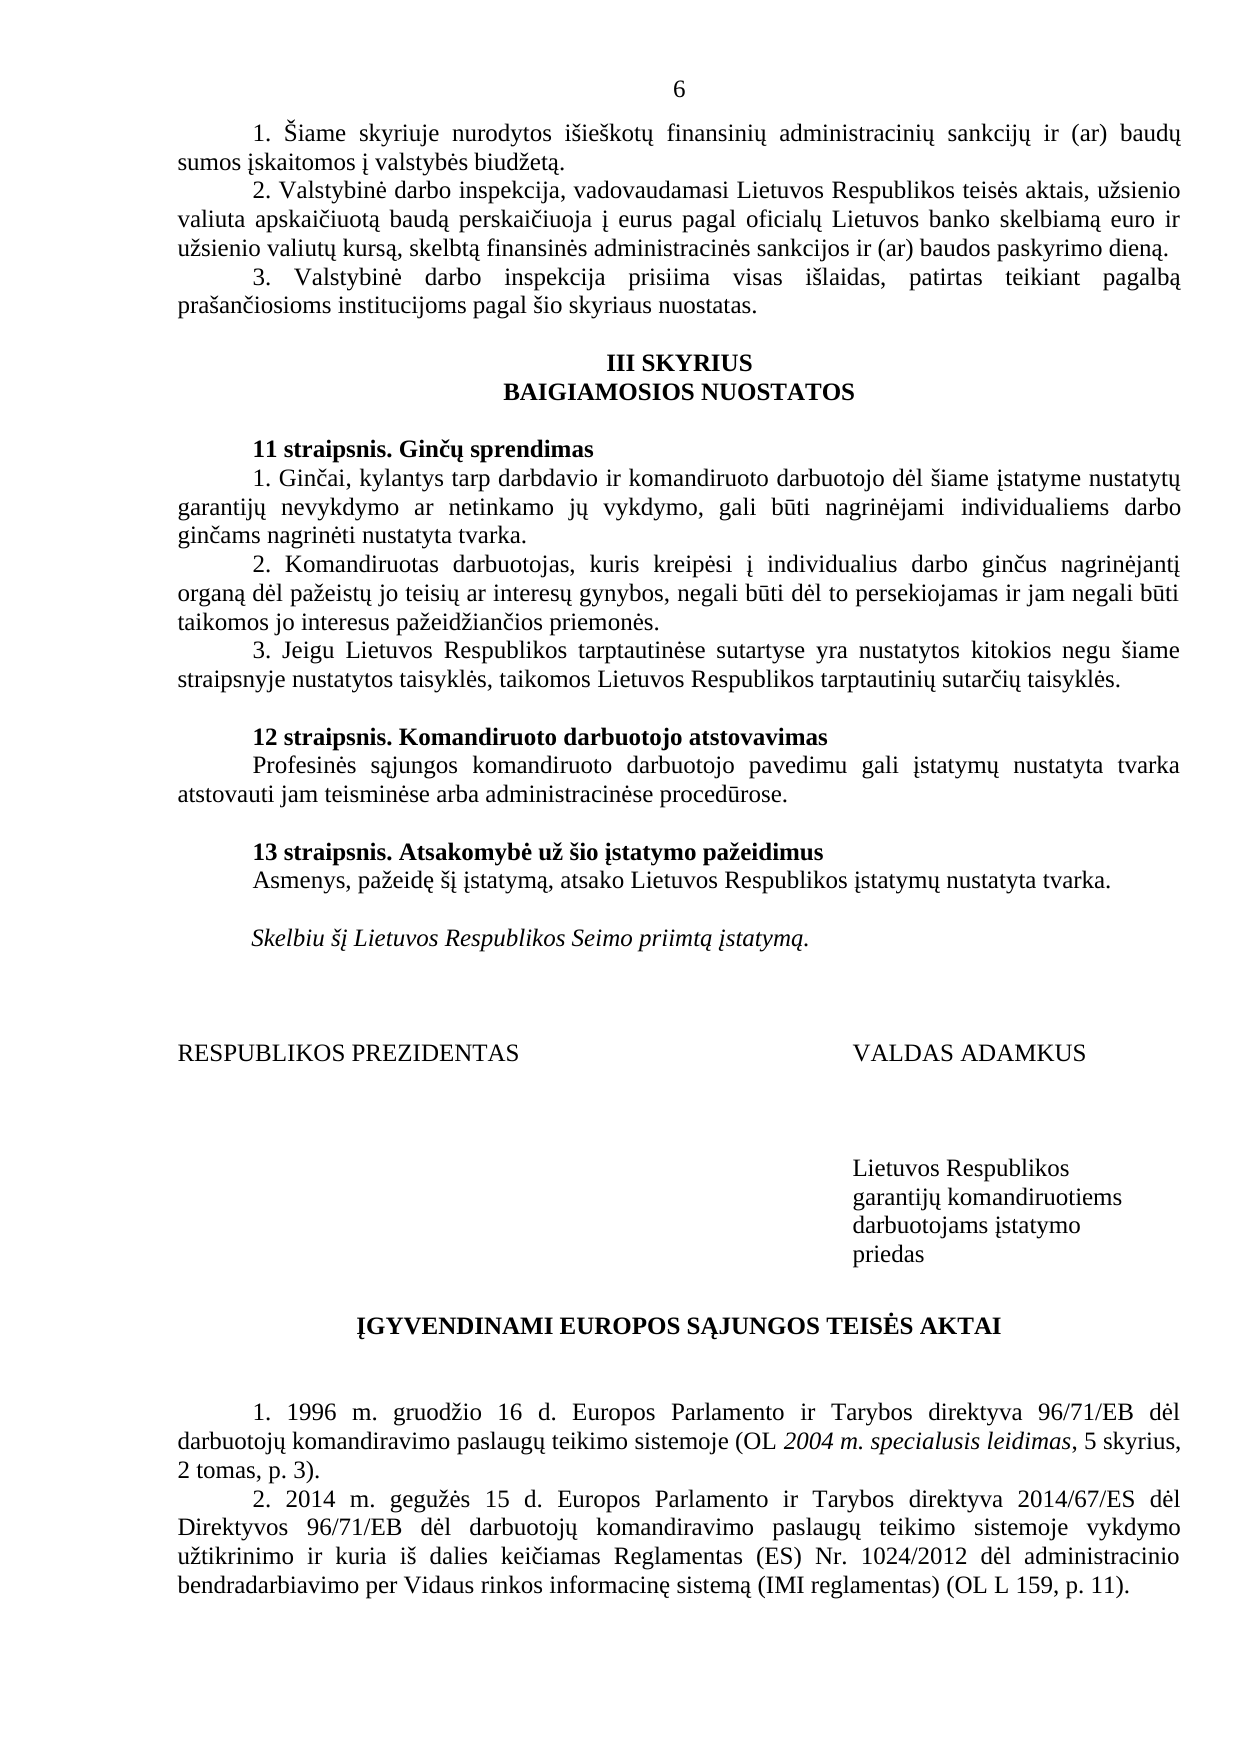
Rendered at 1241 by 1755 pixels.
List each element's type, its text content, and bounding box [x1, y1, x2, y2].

text 3. Jeigu Lietuvos Respublikos tarptautinėse sutartyse yra nustatytos kitokios negu šiame straipsnyje nustatytos taisyklės, taikomos Lietuvos Respublikos tarptautinių sutarčių taisyklės. [177, 636, 1181, 693]
text Asmenys, pažeidę šį įstatymą, atsako Lietuvos Respublikos įstatymų nustatyta tvarka. [177, 866, 1181, 894]
text Profesinės sąjungos komandiruoto darbuotojo pavedimu gali įstatymų nustatyta tvarka atstovauti jam teisminėse arba administracinėse procedūrose. [177, 751, 1181, 808]
text RESPUBLIKOS PREZIDENTAS VALDAS ADAMKUS [177, 1038, 1181, 1067]
text garantijų komandiruotiems [177, 1182, 1181, 1211]
text Lietuvos Respublikos [177, 1153, 1181, 1182]
text 1. Ginčai, kylantys tarp darbdavio ir komandiruoto darbuotojo dėl šiame įstatyme nustatytų garantijų nevykdymo ar netinkamo jų vykdymo, gali būti nagrinėjami individualiems darbo ginčams nagrinėti nustatyta tvarka. [177, 463, 1181, 549]
text 1. 1996 m. gruodžio 16 d. Europos Parlamento ir Tarybos direktyva 96/71/EB dėl darbuotojų komandiravimo paslaugų teikimo sistemoje (OL 2004 m. specialusis leidimas, 5 skyrius, 2 tomas, p. 3). [177, 1397, 1181, 1484]
text 13 straipsnis. Atsakomybė už šio įstatymo pažeidimus [177, 837, 1181, 866]
text ĮGYVENDINAMI EUROPOS SĄJUNGOS TEISĖS AKTAI [177, 1311, 1181, 1340]
text 1. Šiame skyriuje nurodytos išieškotų finansinių administracinių sankcijų ir (ar) baudų sumos įskaitomos į valstybės biudžetą. [177, 118, 1181, 176]
text priedas [177, 1239, 1181, 1268]
text darbuotojams įstatymo [177, 1211, 1181, 1239]
text 12 straipsnis. Komandiruoto darbuotojo atstovavimas [177, 722, 1181, 751]
text III SKYRIUS [177, 348, 1181, 377]
text BAIGIAMOSIOS NUOSTATOS [177, 377, 1181, 406]
text 2. 2014 m. gegužės 15 d. Europos Parlamento ir Tarybos direktyva 2014/67/ES dėl Direktyvos 96/71/EB dėl darbuotojų komandiravimo paslaugų teikimo sistemoje vykdymo užtikrinimo ir kuria iš dalies keičiamas Reglamentas (ES) Nr. 1024/2012 dėl administracinio bendradarbiavimo per Vidaus rinkos informacinę sistemą (IMI reglamentas) (OL L 159, p. 11). [177, 1484, 1181, 1599]
text 2. Komandiruotas darbuotojas, kuris kreipėsi į individualius darbo ginčus nagrinėjantį organą dėl pažeistų jo teisių ar interesų gynybos, negali būti dėl to persekiojamas ir jam negali būti taikomos jo interesus pažeidžiančios priemonės. [177, 549, 1181, 636]
text 2. Valstybinė darbo inspekcija, vadovaudamasi Lietuvos Respublikos teisės aktais, užsienio valiuta apskaičiuotą baudą perskaičiuoja į eurus pagal oficialų Lietuvos banko skelbiamą euro ir užsienio valiutų kursą, skelbtą finansinės administracinės sankcijos ir (ar) baudos paskyrimo dieną. [177, 176, 1181, 262]
text Skelbiu šį Lietuvos Respublikos Seimo priimtą įstatymą. [177, 923, 1181, 952]
text 3. Valstybinė darbo inspekcija prisiima visas išlaidas, patirtas teikiant pagalbą prašančiosioms institucijoms pagal šio skyriaus nuostatas. [177, 262, 1181, 319]
text 11 straipsnis. Ginčų sprendimas [177, 434, 1181, 463]
